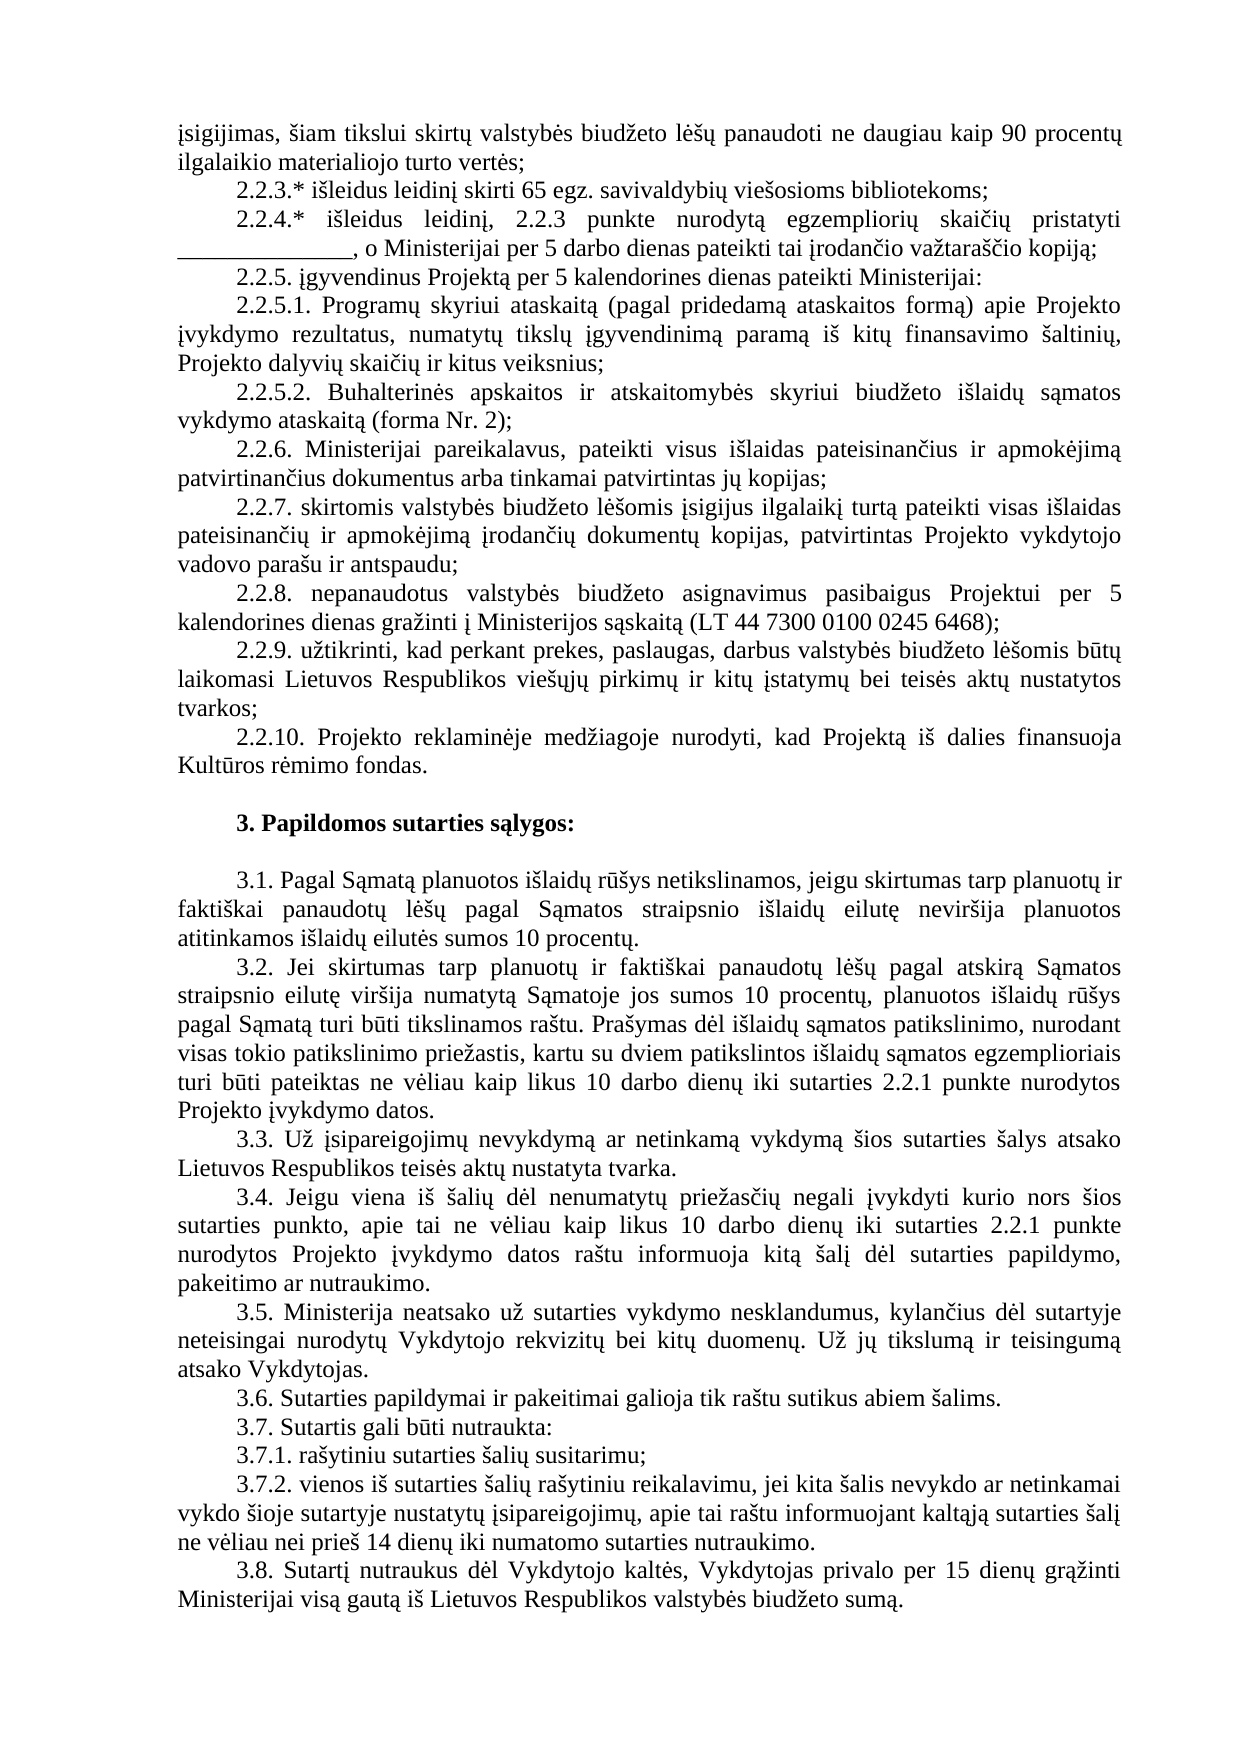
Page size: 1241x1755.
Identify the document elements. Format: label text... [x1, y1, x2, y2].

text 2.2.4.* išleidus leidinį, 2.2.3 punkte nurodytą egzempliorių skaičių pristatyti ______________, o Ministerijai per 5 darbo dienas pateikti tai įrodančio važtaraščio kopiją; [177, 204, 1122, 262]
text 3.7.1. rašytiniu sutarties šalių susitarimu; [177, 1441, 1122, 1469]
text 3.5. Ministerija neatsako už sutarties vykdymo nesklandumus, kylančius dėl sutartyje neteisingai nurodytų Vykdytojo rekvizitų bei kitų duomenų. Už jų tikslumą ir teisingumą atsako Vykdytojas. [177, 1297, 1122, 1383]
text 3.7. Sutartis gali būti nutraukta: [177, 1412, 1122, 1441]
text 3.6. Sutarties papildymai ir pakeitimai galioja tik raštu sutikus abiem šalims. [177, 1383, 1122, 1412]
text 3.8. Sutartį nutraukus dėl Vykdytojo kaltės, Vykdytojas privalo per 15 dienų grąžinti Ministerijai visą gautą iš Lietuvos Respublikos valstybės biudžeto sumą. [177, 1556, 1122, 1613]
text įsigijimas, šiam tikslui skirtų valstybės biudžeto lėšų panaudoti ne daugiau kaip 90 procentų ilgalaikio materialiojo turto vertės; [177, 118, 1122, 176]
text 2.2.5.1. Programų skyriui ataskaitą (pagal pridedamą ataskaitos formą) apie Projekto įvykdymo rezultatus, numatytų tikslų įgyvendinimą paramą iš kitų finansavimo šaltinių, Projekto dalyvių skaičių ir kitus veiksnius; [177, 291, 1122, 377]
text 2.2.8. nepanaudotus valstybės biudžeto asignavimus pasibaigus Projektui per 5 kalendorines dienas gražinti į Ministerijos sąskaitą (LT 44 7300 0100 0245 6468); [177, 578, 1122, 636]
text 3.4. Jeigu viena iš šalių dėl nenumatytų priežasčių negali įvykdyti kurio nors šios sutarties punkto, apie tai ne vėliau kaip likus 10 darbo dienų iki sutarties 2.2.1 punkte nurodytos Projekto įvykdymo datos raštu informuoja kitą šalį dėl sutarties papildymo, pakeitimo ar nutraukimo. [177, 1182, 1122, 1297]
text 3.2. Jei skirtumas tarp planuotų ir faktiškai panaudotų lėšų pagal atskirą Sąmatos straipsnio eilutę viršija numatytą Sąmatoje jos sumos 10 procentų, planuotos išlaidų rūšys pagal Sąmatą turi būti tikslinamos raštu. Prašymas dėl išlaidų sąmatos patikslinimo, nurodant visas tokio patikslinimo priežastis, kartu su dviem patikslintos išlaidų sąmatos egzemplioriais turi būti pateiktas ne vėliau kaip likus 10 darbo dienų iki sutarties 2.2.1 punkte nurodytos Projekto įvykdymo datos. [177, 952, 1122, 1124]
text 3.3. Už įsipareigojimų nevykdymą ar netinkamą vykdymą šios sutarties šalys atsako Lietuvos Respublikos teisės aktų nustatyta tvarka. [177, 1124, 1122, 1182]
text 2.2.9. užtikrinti, kad perkant prekes, paslaugas, darbus valstybės biudžeto lėšomis būtų laikomasi Lietuvos Respublikos viešųjų pirkimų ir kitų įstatymų bei teisės aktų nustatytos tvarkos; [177, 636, 1122, 722]
text 3.7.2. vienos iš sutarties šalių rašytiniu reikalavimu, jei kita šalis nevykdo ar netinkamai vykdo šioje sutartyje nustatytų įsipareigojimų, apie tai raštu informuojant kaltąją sutarties šalį ne vėliau nei prieš 14 dienų iki numatomo sutarties nutraukimo. [177, 1469, 1122, 1556]
text 3.1. Pagal Sąmatą planuotos išlaidų rūšys netikslinamos, jeigu skirtumas tarp planuotų ir faktiškai panaudotų lėšų pagal Sąmatos straipsnio išlaidų eilutę neviršija planuotos atitinkamos išlaidų eilutės sumos 10 procentų. [177, 866, 1122, 952]
text 2.2.7. skirtomis valstybės biudžeto lėšomis įsigijus ilgalaikį turtą pateikti visas išlaidas pateisinančių ir apmokėjimą įrodančių dokumentų kopijas, patvirtintas Projekto vykdytojo vadovo parašu ir antspaudu; [177, 492, 1122, 578]
text 2.2.5. įgyvendinus Projektą per 5 kalendorines dienas pateikti Ministerijai: [177, 262, 1122, 291]
text 2.2.10. Projekto reklaminėje medžiagoje nurodyti, kad Projektą iš dalies finansuoja Kultūros rėmimo fondas. [177, 722, 1122, 779]
text 2.2.5.2. Buhalterinės apskaitos ir atskaitomybės skyriui biudžeto išlaidų sąmatos vykdymo ataskaitą (forma Nr. 2); [177, 377, 1122, 434]
text 2.2.6. Ministerijai pareikalavus, pateikti visus išlaidas pateisinančius ir apmokėjimą patvirtinančius dokumentus arba tinkamai patvirtintas jų kopijas; [177, 434, 1122, 492]
text 2.2.3.* išleidus leidinį skirti 65 egz. savivaldybių viešosioms bibliotekoms; [177, 176, 1122, 204]
text 3. Papildomos sutarties sąlygos: [177, 808, 1122, 837]
